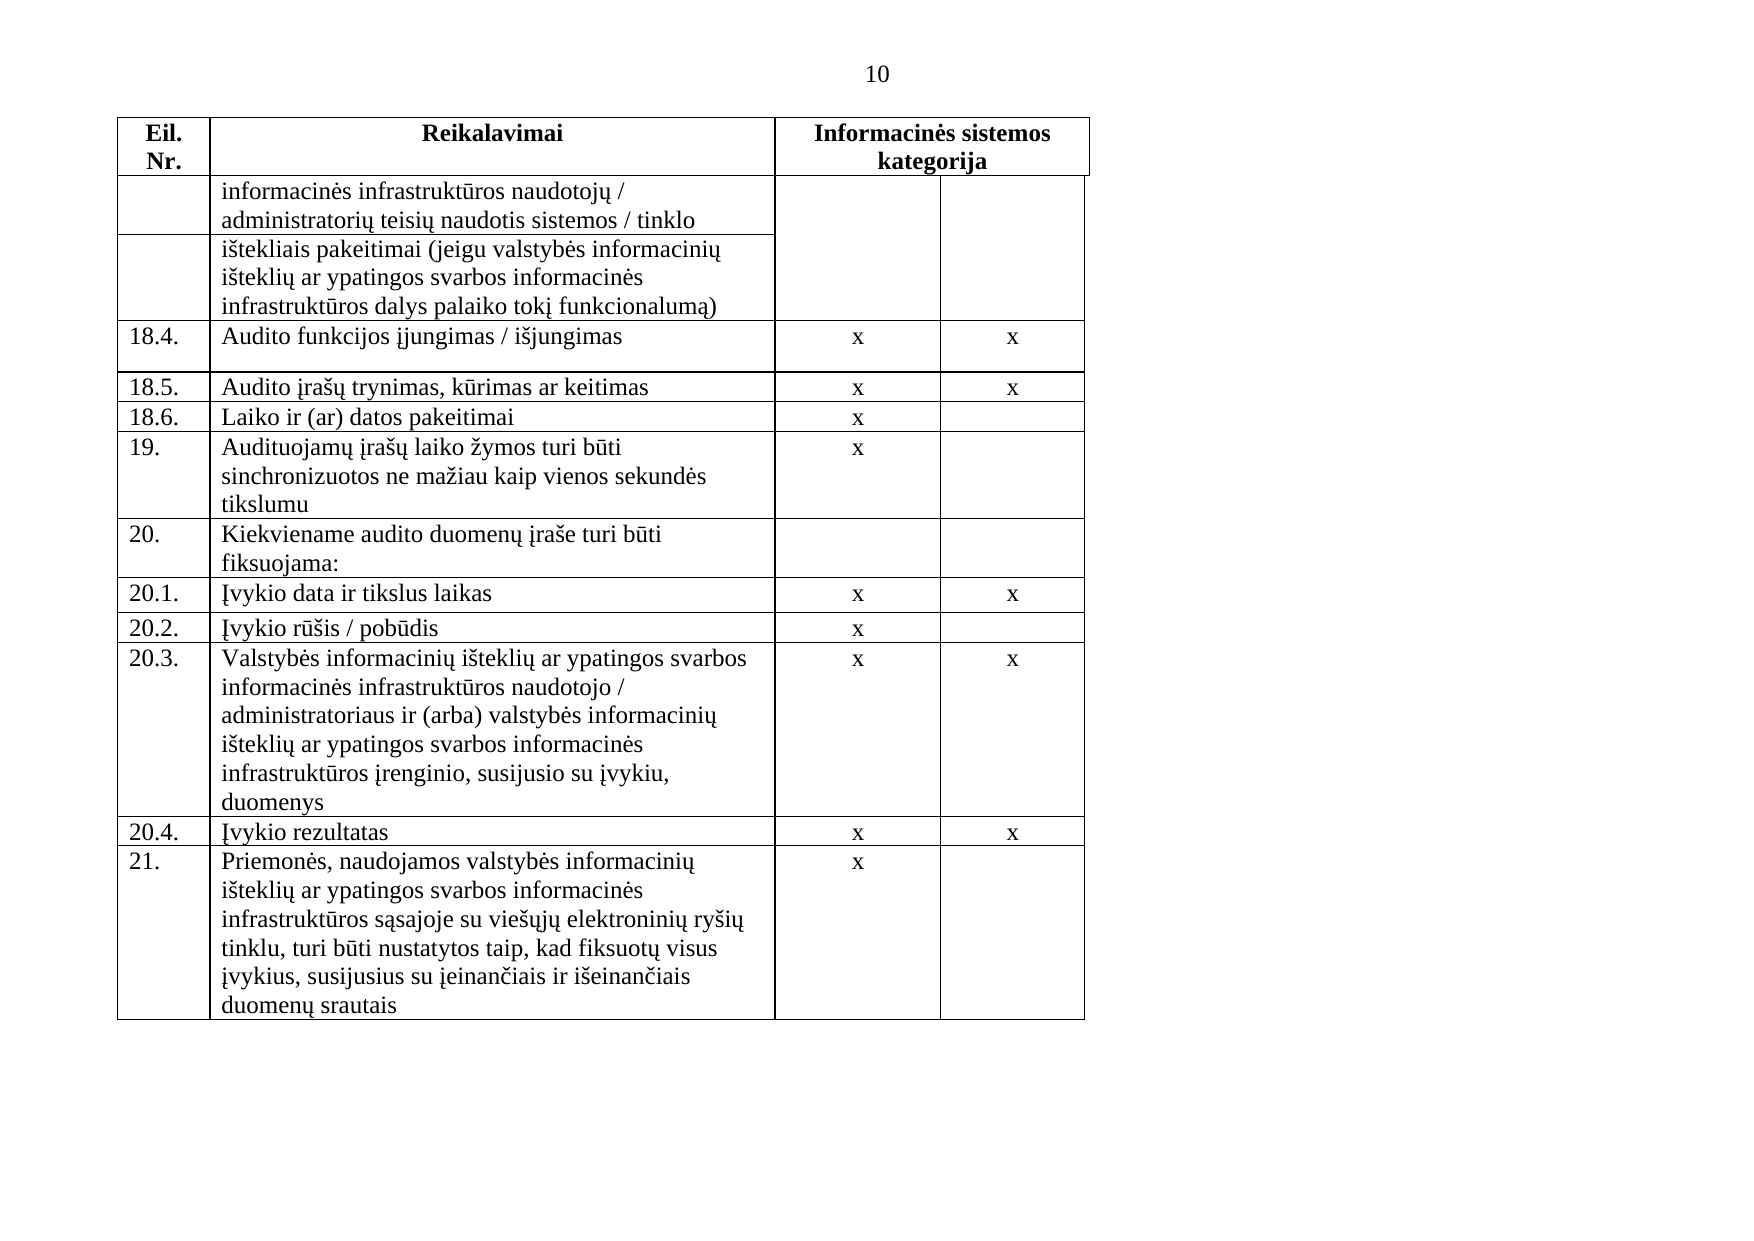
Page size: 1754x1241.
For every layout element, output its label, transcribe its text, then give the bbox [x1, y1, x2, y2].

table_cell 21. [118, 846, 209, 1019]
table_cell [941, 519, 1084, 577]
table_cell x [941, 643, 1084, 816]
table_cell 20.3. [118, 643, 209, 816]
table_cell [1085, 431, 1089, 518]
table_cell 18.4. [118, 321, 209, 371]
table_cell Kiekviename audito duomenų įraše turi būti fiksuojama: [211, 519, 774, 577]
table_cell Įvykio rezultatas [211, 817, 774, 845]
table_cell x [776, 321, 940, 371]
table_cell [1085, 642, 1089, 816]
table_cell x [776, 613, 940, 642]
table_cell 18.6. [118, 402, 209, 431]
table_cell [776, 519, 940, 577]
table_cell Audito įrašų trynimas, kūrimas ar keitimas [211, 373, 774, 401]
table_cell x [941, 817, 1084, 845]
table_cell Audito funkcijos įjungimas / išjungimas [211, 321, 774, 371]
table_cell x [941, 578, 1084, 612]
table_cell x [776, 578, 940, 612]
table_header Eil. Nr. [118, 118, 209, 175]
table_cell [1085, 320, 1089, 371]
table_cell [941, 613, 1084, 642]
table_cell 20.2. [118, 613, 209, 642]
table_cell informacinės infrastruktūros naudotojų / administratorių teisių naudotis sistemos / tinklo [211, 176, 774, 234]
table_cell Priemonės, naudojamos valstybės informacinių išteklių ar ypatingos svarbos informacinės infrastruktūros sąsajoje su viešųjų elektroninių ryšių tinklu, turi būti nustatytos taip, kad fiksuotų visus įvykius, susijusius su įeinančiais ir išeinančiais duomenų srautais [211, 846, 774, 1019]
table_cell x [941, 373, 1084, 401]
table_cell [1085, 176, 1089, 320]
table_cell Audituojamų įrašų laiko žymos turi būti sinchronizuotos ne mažiau kaip vienos sekundės tikslumu [211, 432, 774, 518]
table_cell x [776, 402, 940, 431]
table_cell [1085, 845, 1089, 1019]
table_cell Laiko ir (ar) datos pakeitimai [211, 402, 774, 431]
table_cell x [776, 817, 940, 845]
table_cell [118, 235, 209, 320]
table_cell [941, 432, 1084, 518]
table_cell [1085, 371, 1089, 401]
table_cell [941, 402, 1084, 431]
table_header Informacinės sistemos kategorija [776, 118, 1089, 175]
table_cell Valstybės informacinių išteklių ar ypatingos svarbos informacinės infrastruktūros naudotojo / administratoriaus ir (arba) valstybės informacinių išteklių ar ypatingos svarbos informacinės infrastruktūros įrenginio, susijusio su įvykiu, duomenys [211, 643, 774, 816]
table_cell [1085, 518, 1089, 577]
table_cell [1085, 612, 1089, 642]
table_cell Įvykio data ir tikslus laikas [211, 578, 774, 612]
table_header Reikalavimai [211, 118, 774, 175]
table_cell [1085, 577, 1089, 612]
table_cell 20.1. [118, 578, 209, 612]
table_cell x [776, 846, 940, 1019]
table_cell 20. [118, 519, 209, 577]
table_cell [118, 176, 209, 234]
table_cell x [776, 373, 940, 401]
table_cell [1085, 816, 1089, 845]
table_cell 18.5. [118, 373, 209, 401]
table_cell [941, 846, 1084, 1019]
table_cell [776, 176, 940, 320]
table_cell 19. [118, 432, 209, 518]
table_cell x [941, 321, 1084, 371]
table_cell 20.4. [118, 817, 209, 845]
table_cell x [776, 432, 940, 518]
table_cell [941, 176, 1084, 320]
table_cell ištekliais pakeitimai (jeigu valstybės informacinių išteklių ar ypatingos svarbos informacinės infrastruktūros dalys palaiko tokį funkcionalumą) [211, 235, 774, 320]
table_cell [1085, 401, 1089, 431]
table_cell x [776, 643, 940, 816]
table_cell Įvykio rūšis / pobūdis [211, 613, 774, 642]
